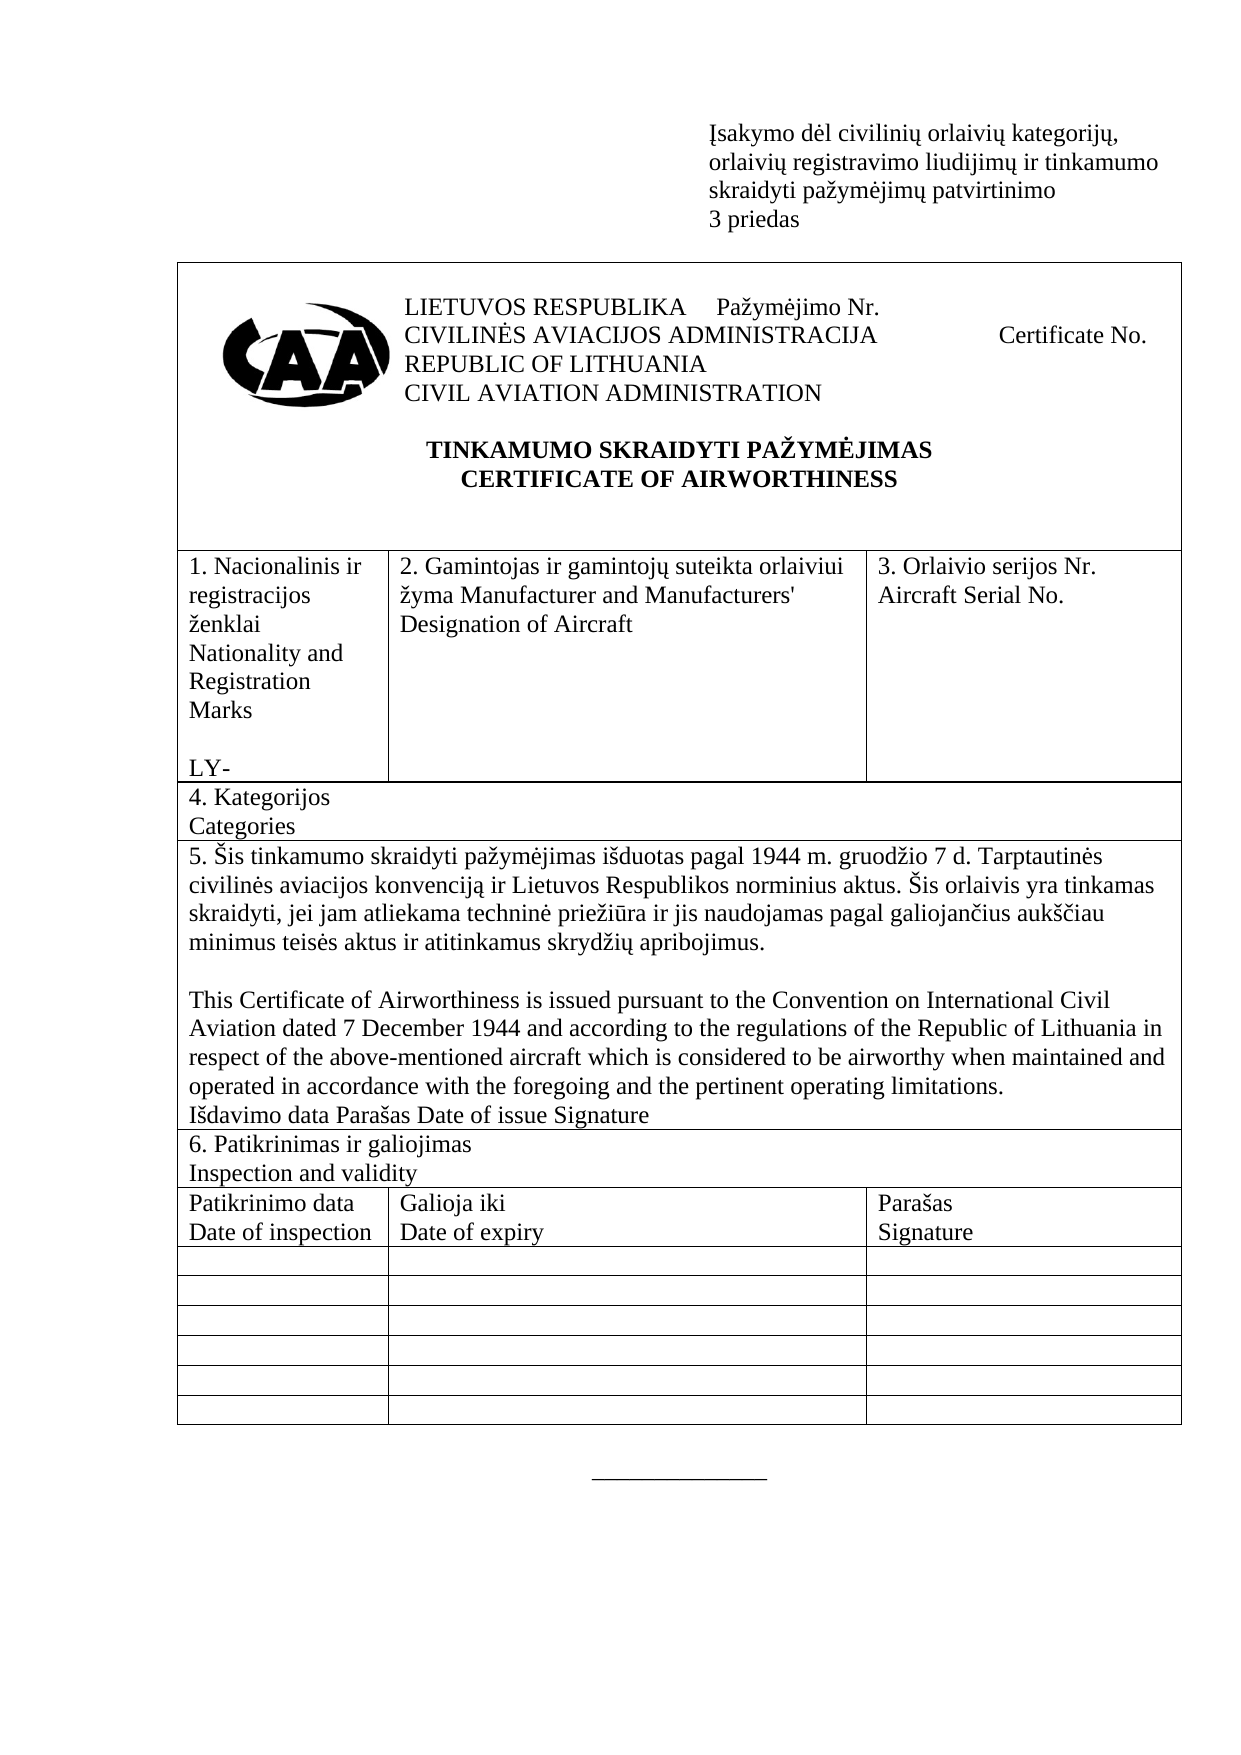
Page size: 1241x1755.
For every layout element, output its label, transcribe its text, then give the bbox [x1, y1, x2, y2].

text Įsakymo dėl civilinių orlaivių kategorijų, [709, 118, 1181, 147]
table_cell [178, 1276, 388, 1305]
table_cell [178, 1366, 388, 1394]
table_cell [178, 1336, 388, 1365]
table_cell Galioja iki Date of expiry [389, 1188, 866, 1246]
table_cell [389, 1336, 866, 1365]
table_cell [389, 1306, 866, 1335]
table_cell Patikrinimo data Date of inspection [178, 1188, 388, 1246]
table_cell [389, 1396, 866, 1424]
table_cell [178, 1306, 388, 1335]
table_cell 1. Nacionalinis ir registracijos ženklai Nationality and Registration Marks LY- [178, 551, 388, 781]
table_cell [389, 1276, 866, 1305]
table_cell [867, 1336, 1181, 1365]
table_cell Parašas Signature [867, 1188, 1181, 1246]
text ______________ [177, 1454, 1181, 1483]
table_cell [389, 1247, 866, 1275]
table_cell [178, 1396, 388, 1424]
table_cell [867, 1306, 1181, 1335]
text 3 priedas [177, 204, 1181, 233]
table_cell [389, 1366, 866, 1394]
table_cell 5. Šis tinkamumo skraidyti pažymėjimas išduotas pagal 1944 m. gruodžio 7 d. Tarptautinės civilinės aviacijos konvenciją ir Lietuvos Respublikos norminius aktus. Šis orlaivis yra tinkamas skraidyti, jei jam atliekama techninė priežiūra ir jis naudojamas pagal galiojančius aukščiau minimus teisės aktus ir atitinkamus skrydžių apribojimus. This Certificate of Airworthiness is issued pursuant to the Convention on International Civil Aviation dated 7 December 1944 and according to the regulations of the Republic of Lithuania in respect of the above-mentioned aircraft which is considered to be airworthy when maintained and operated in accordance with the foregoing and the pertinent operating limitations. Išdavimo data Parašas Date of issue Signature [178, 841, 1181, 1128]
table_cell [867, 1366, 1181, 1394]
table_cell 4. Kategorijos Categories [178, 783, 1181, 840]
table_cell 6. Patikrinimas ir galiojimas Inspection and validity [178, 1130, 1181, 1187]
table_cell [178, 1247, 388, 1275]
text skraidyti pažymėjimų patvirtinimo [177, 176, 1181, 204]
table_cell 3. Orlaivio serijos Nr. Aircraft Serial No. [867, 551, 1181, 781]
table_cell [867, 1396, 1181, 1424]
table_header LIETUVOS RESPUBLIKA Pažymėjimo Nr. CIVILINĖS AVIACIJOS ADMINISTRACIJA Certificate No. REPUBLIC OF LITHUANIA CIVIL AVIATION ADMINISTRATION TINKAMUMO SKRAIDYTI PAŽYMĖJIMAS CERTIFICATE OF AIRWORTHINESS [178, 263, 1181, 550]
text orlaivių registravimo liudijimų ir tinkamumo [709, 147, 1181, 176]
table_cell [867, 1276, 1181, 1305]
table_cell 2. Gamintojas ir gamintojų suteikta orlaiviui žyma Manufacturer and Manufacturers' Designation of Aircraft [389, 551, 866, 781]
table_cell [867, 1247, 1181, 1275]
